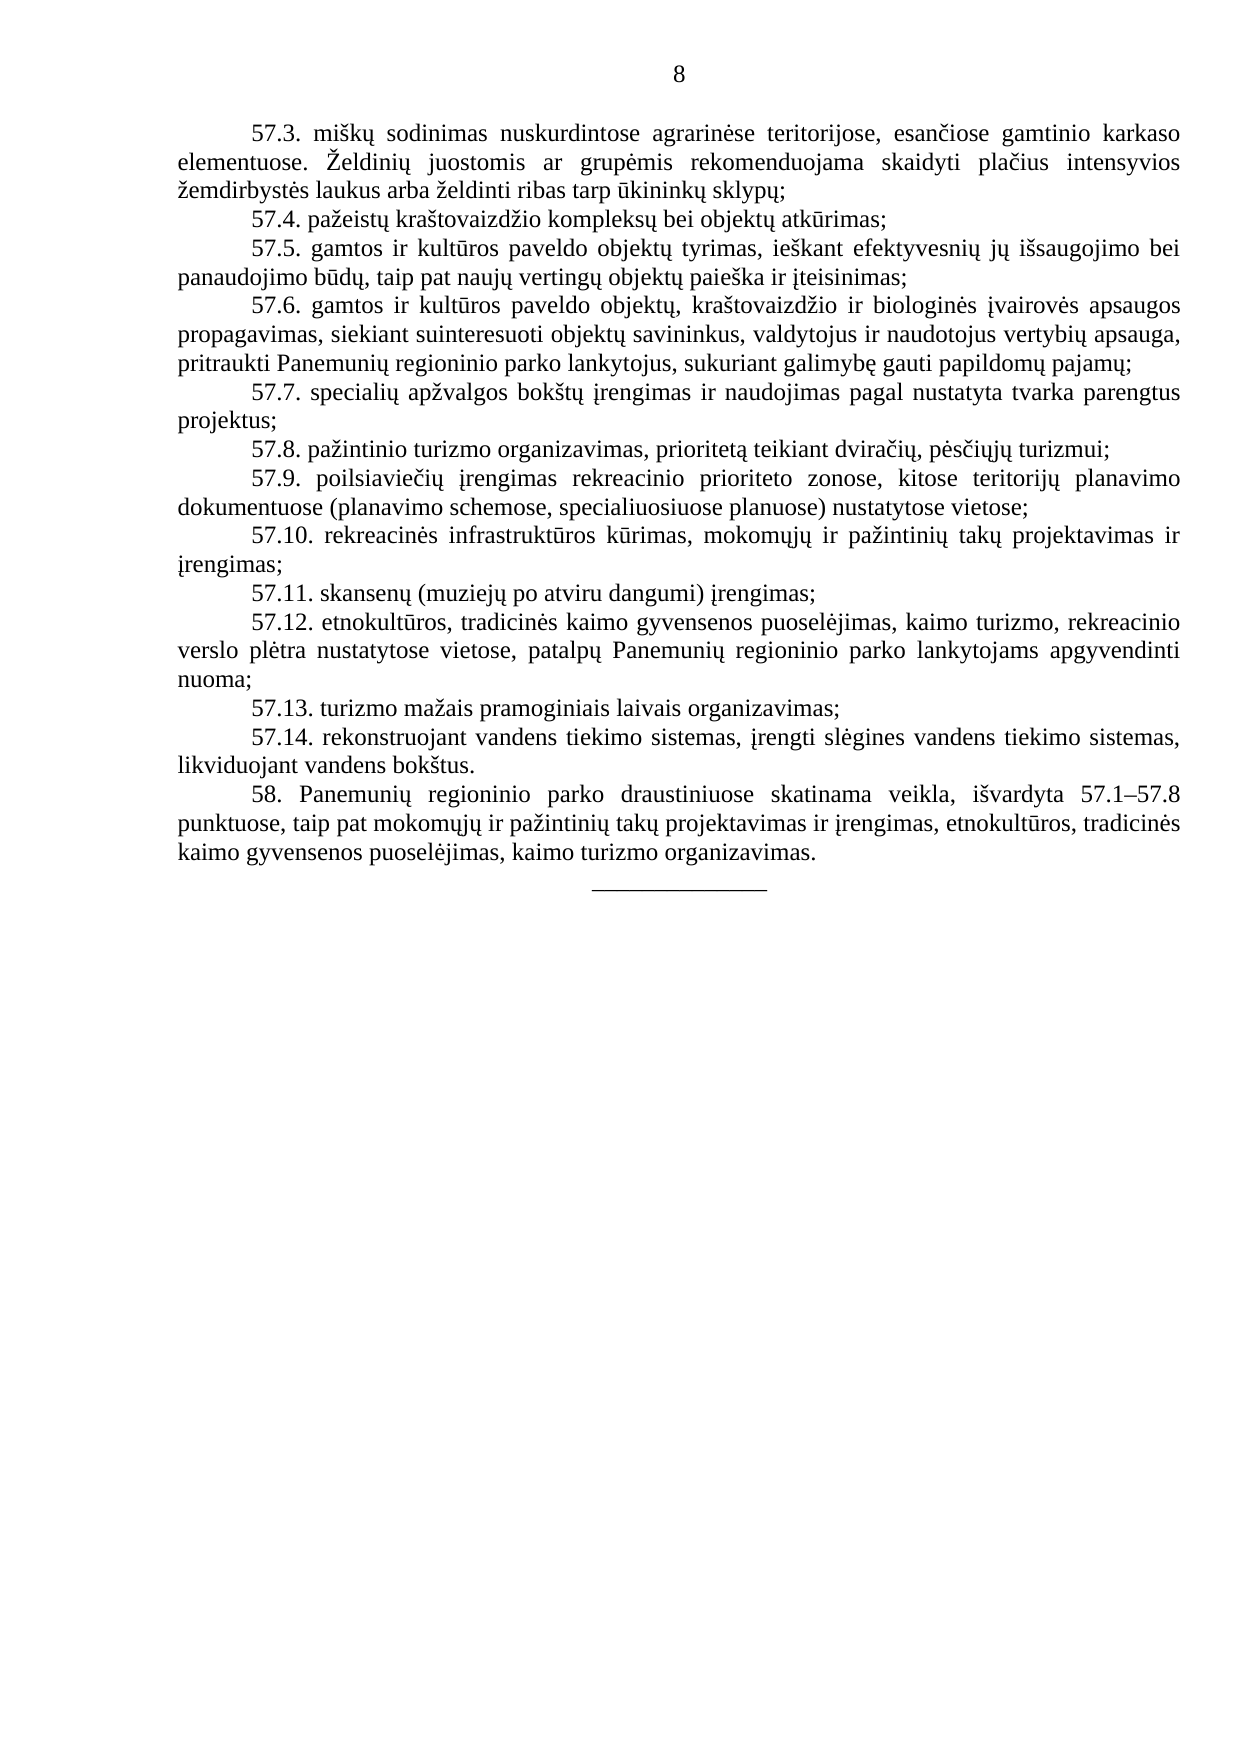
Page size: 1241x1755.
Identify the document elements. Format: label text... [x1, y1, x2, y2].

text 57.11. skansenų (muziejų po atviru dangumi) įrengimas; [177, 578, 1181, 607]
text ______________ [177, 866, 1181, 894]
text 57.10. rekreacinės infrastruktūros kūrimas, mokomųjų ir pažintinių takų projektavimas ir įrengimas; [177, 521, 1181, 578]
text 57.5. gamtos ir kultūros paveldo objektų tyrimas, ieškant efektyvesnių jų išsaugojimo bei panaudojimo būdų, taip pat naujų vertingų objektų paieška ir įteisinimas; [177, 233, 1181, 291]
text 57.14. rekonstruojant vandens tiekimo sistemas, įrengti slėgines vandens tiekimo sistemas, likviduojant vandens bokštus. [177, 722, 1181, 779]
text 57.9. poilsiaviečių įrengimas rekreacinio prioriteto zonose, kitose teritorijų planavimo dokumentuose (planavimo schemose, specialiuosiuose planuose) nustatytose vietose; [177, 463, 1181, 521]
text 57.3. miškų sodinimas nuskurdintose agrarinėse teritorijose, esančiose gamtinio karkaso elementuose. Želdinių juostomis ar grupėmis rekomenduojama skaidyti plačius intensyvios žemdirbystės laukus arba želdinti ribas tarp ūkininkų sklypų; [177, 118, 1181, 204]
text 57.6. gamtos ir kultūros paveldo objektų, kraštovaizdžio ir biologinės įvairovės apsaugos propagavimas, siekiant suinteresuoti objektų savininkus, valdytojus ir naudotojus vertybių apsauga, pritraukti Panemunių regioninio parko lankytojus, sukuriant galimybę gauti papildomų pajamų; [177, 291, 1181, 377]
text 58. Panemunių regioninio parko draustiniuose skatinama veikla, išvardyta 57.1–57.8 punktuose, taip pat mokomųjų ir pažintinių takų projektavimas ir įrengimas, etnokultūros, tradicinės kaimo gyvensenos puoselėjimas, kaimo turizmo organizavimas. [177, 779, 1181, 866]
text 57.7. specialių apžvalgos bokštų įrengimas ir naudojimas pagal nustatyta tvarka parengtus projektus; [177, 377, 1181, 434]
text 57.12. etnokultūros, tradicinės kaimo gyvensenos puoselėjimas, kaimo turizmo, rekreacinio verslo plėtra nustatytose vietose, patalpų Panemunių regioninio parko lankytojams apgyvendinti nuoma; [177, 607, 1181, 693]
text 57.4. pažeistų kraštovaizdžio kompleksų bei objektų atkūrimas; [177, 204, 1181, 233]
text 57.8. pažintinio turizmo organizavimas, prioritetą teikiant dviračių, pėsčiųjų turizmui; [177, 434, 1181, 463]
text 57.13. turizmo mažais pramoginiais laivais organizavimas; [177, 693, 1181, 722]
